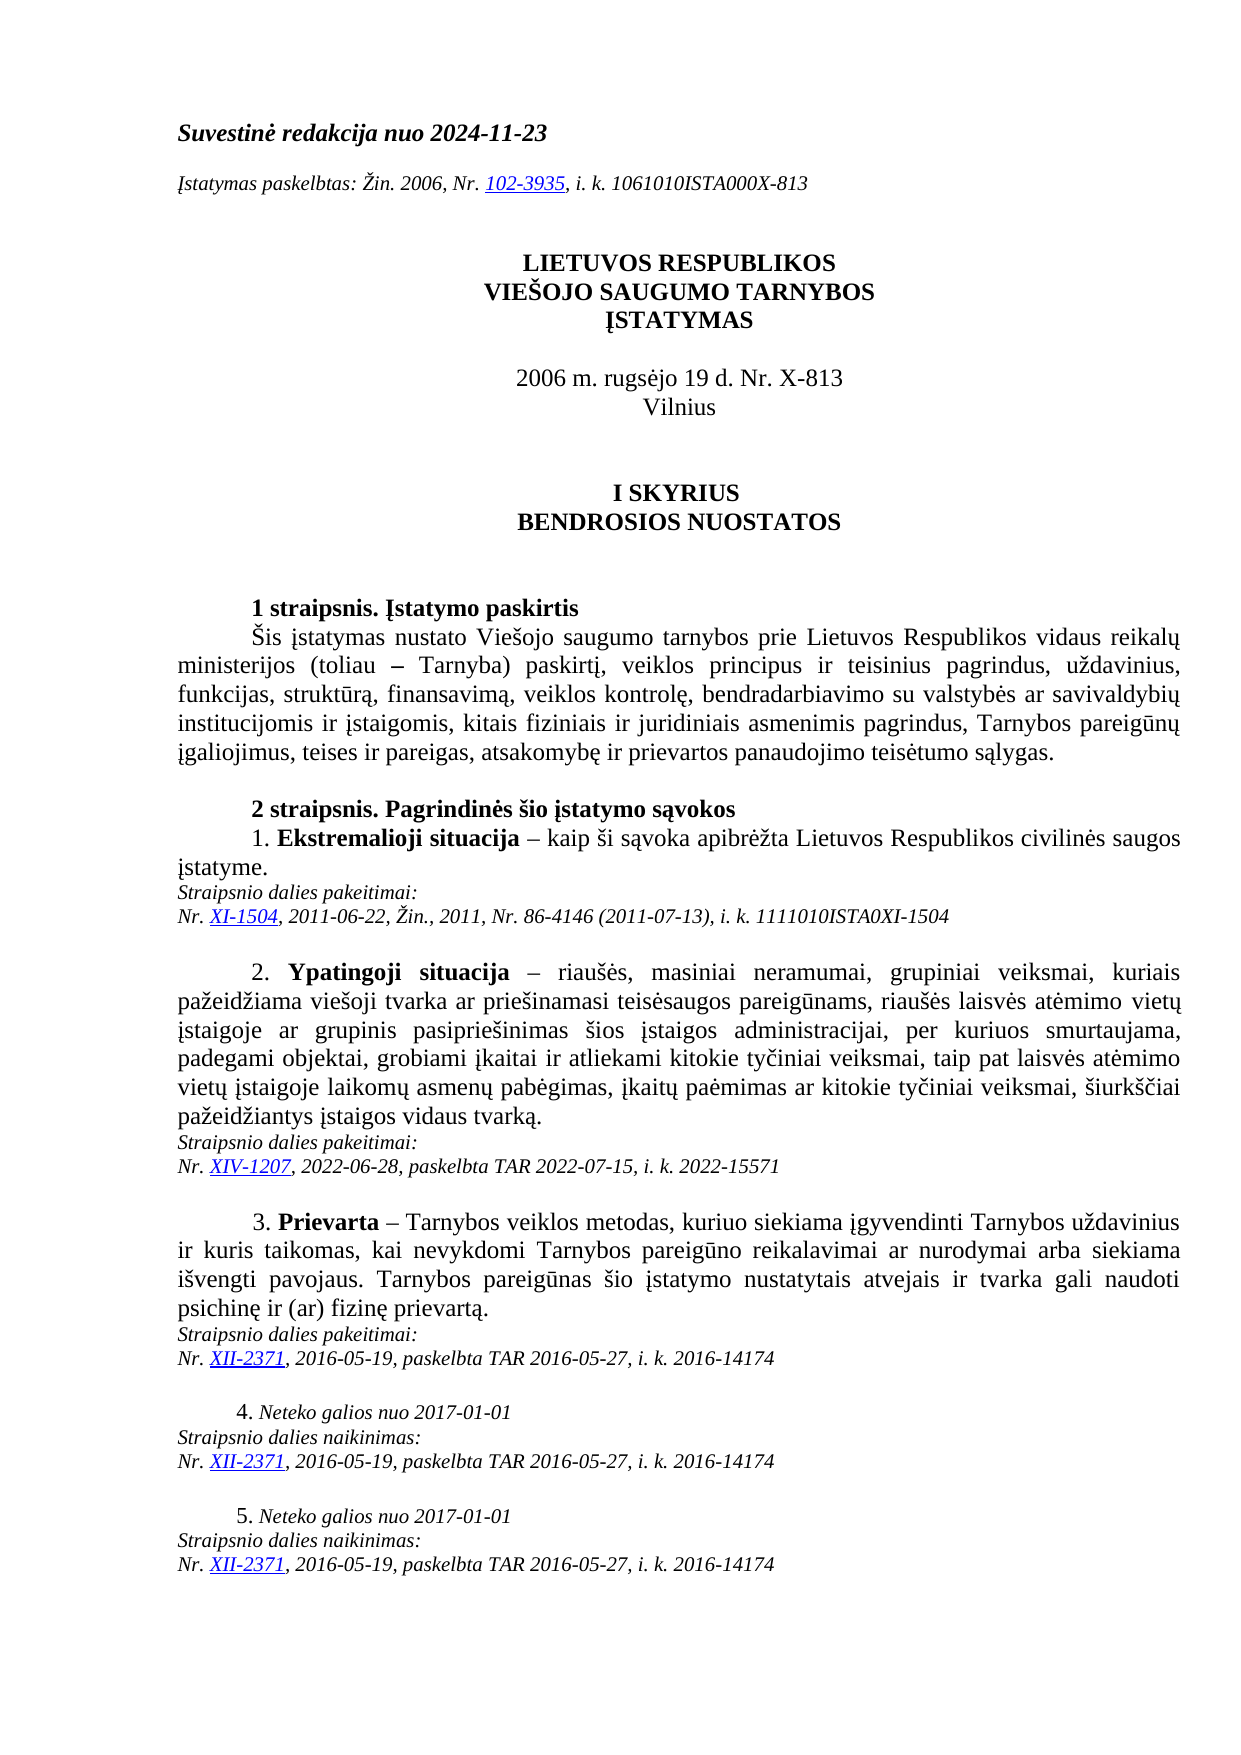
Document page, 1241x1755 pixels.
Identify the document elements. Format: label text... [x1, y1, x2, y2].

text Nr. XII-2371, 2016-05-19, paskelbta TAR 2016-05-27, i. k. 2016-14174 [177, 1346, 1181, 1370]
text Nr. XII-2371, 2016-05-19, paskelbta TAR 2016-05-27, i. k. 2016-14174 [177, 1552, 1181, 1576]
text Suvestinė redakcija nuo 2024-11-23 [177, 118, 1181, 147]
text Nr. XII-2371, 2016-05-19, paskelbta TAR 2016-05-27, i. k. 2016-14174 [177, 1449, 1181, 1473]
text Straipsnio dalies naikinimas: [177, 1528, 1181, 1552]
text Straipsnio dalies pakeitimai: [177, 1322, 1181, 1346]
text BENDROSIOS NUOSTATOS [177, 507, 1181, 535]
text Šis įstatymas nustato Viešojo saugumo tarnybos prie Lietuvos Respublikos vidaus reikalų ministerijos (toliau – Tarnyba) paskirtį, veiklos principus ir teisinius pagrindus, uždavinius, funkcijas, struktūrą, finansavimą, veiklos kontrolę, bendradarbiavimo su valstybės ar savivaldybių institucijomis ir įstaigomis, kitais fiziniais ir juridiniais asmenimis pagrindus, Tarnybos pareigūnų įgaliojimus, teises ir pareigas, atsakomybę ir prievartos panaudojimo teisėtumo sąlygas. [177, 622, 1181, 765]
text 3. Prievarta – Tarnybos veiklos metodas, kuriuo siekiama įgyvendinti Tarnybos uždavinius ir kuris taikomas, kai nevykdomi Tarnybos pareigūno reikalavimai ar nurodymai arba siekiama išvengti pavojaus. Tarnybos pareigūnas šio įstatymo nustatytais atvejais ir tvarka gali naudoti psichinę ir (ar) fizinę prievartą. [177, 1207, 1181, 1322]
text LIETUVOS RESPUBLIKOS VIEŠOJO SAUGUMO TARNYBOS ĮSTATYMAS [177, 248, 1181, 334]
text 1. Ekstremalioji situacija – kaip ši sąvoka apibrėžta Lietuvos Respublikos civilinės saugos įstatyme. [177, 823, 1181, 880]
text 5. Neteko galios nuo 2017-01-01 [177, 1502, 1181, 1528]
text 2 straipsnis. Pagrindinės šio įstatymo sąvokos [177, 794, 1181, 823]
text 1 straipsnis. Įstatymo paskirtis [177, 593, 1181, 622]
text Įstatymas paskelbtas: Žin. 2006, Nr. 102-3935, i. k. 1061010ISTA000X-813 [177, 171, 1181, 195]
text Straipsnio dalies pakeitimai: [177, 1130, 1181, 1154]
text 2006 m. rugsėjo 19 d. Nr. X-813 Vilnius [177, 363, 1181, 449]
text Nr. XI-1504, 2011-06-22, Žin., 2011, Nr. 86-4146 (2011-07-13), i. k. 1111010ISTA0XI-1504 [177, 904, 1181, 928]
text Nr. XIV-1207, 2022-06-28, paskelbta TAR 2022-07-15, i. k. 2022-15571 [177, 1154, 1181, 1178]
text Straipsnio dalies pakeitimai: [177, 880, 1181, 904]
text 4. Neteko galios nuo 2017-01-01 [177, 1398, 1181, 1425]
text Straipsnio dalies naikinimas: [177, 1425, 1181, 1449]
text I SKYRIUS [177, 478, 1181, 507]
text 2. Ypatingoji situacija – riaušės, masiniai neramumai, grupiniai veiksmai, kuriais pažeidžiama viešoji tvarka ar priešinamasi teisėsaugos pareigūnams, riaušės laisvės atėmimo vietų įstaigoje ar grupinis pasipriešinimas šios įstaigos administracijai, per kuriuos smurtaujama, padegami objektai, grobiami įkaitai ir atliekami kitokie tyčiniai veiksmai, taip pat laisvės atėmimo vietų įstaigoje laikomų asmenų pabėgimas, įkaitų paėmimas ar kitokie tyčiniai veiksmai, šiurkščiai pažeidžiantys įstaigos vidaus tvarką. [177, 957, 1181, 1130]
